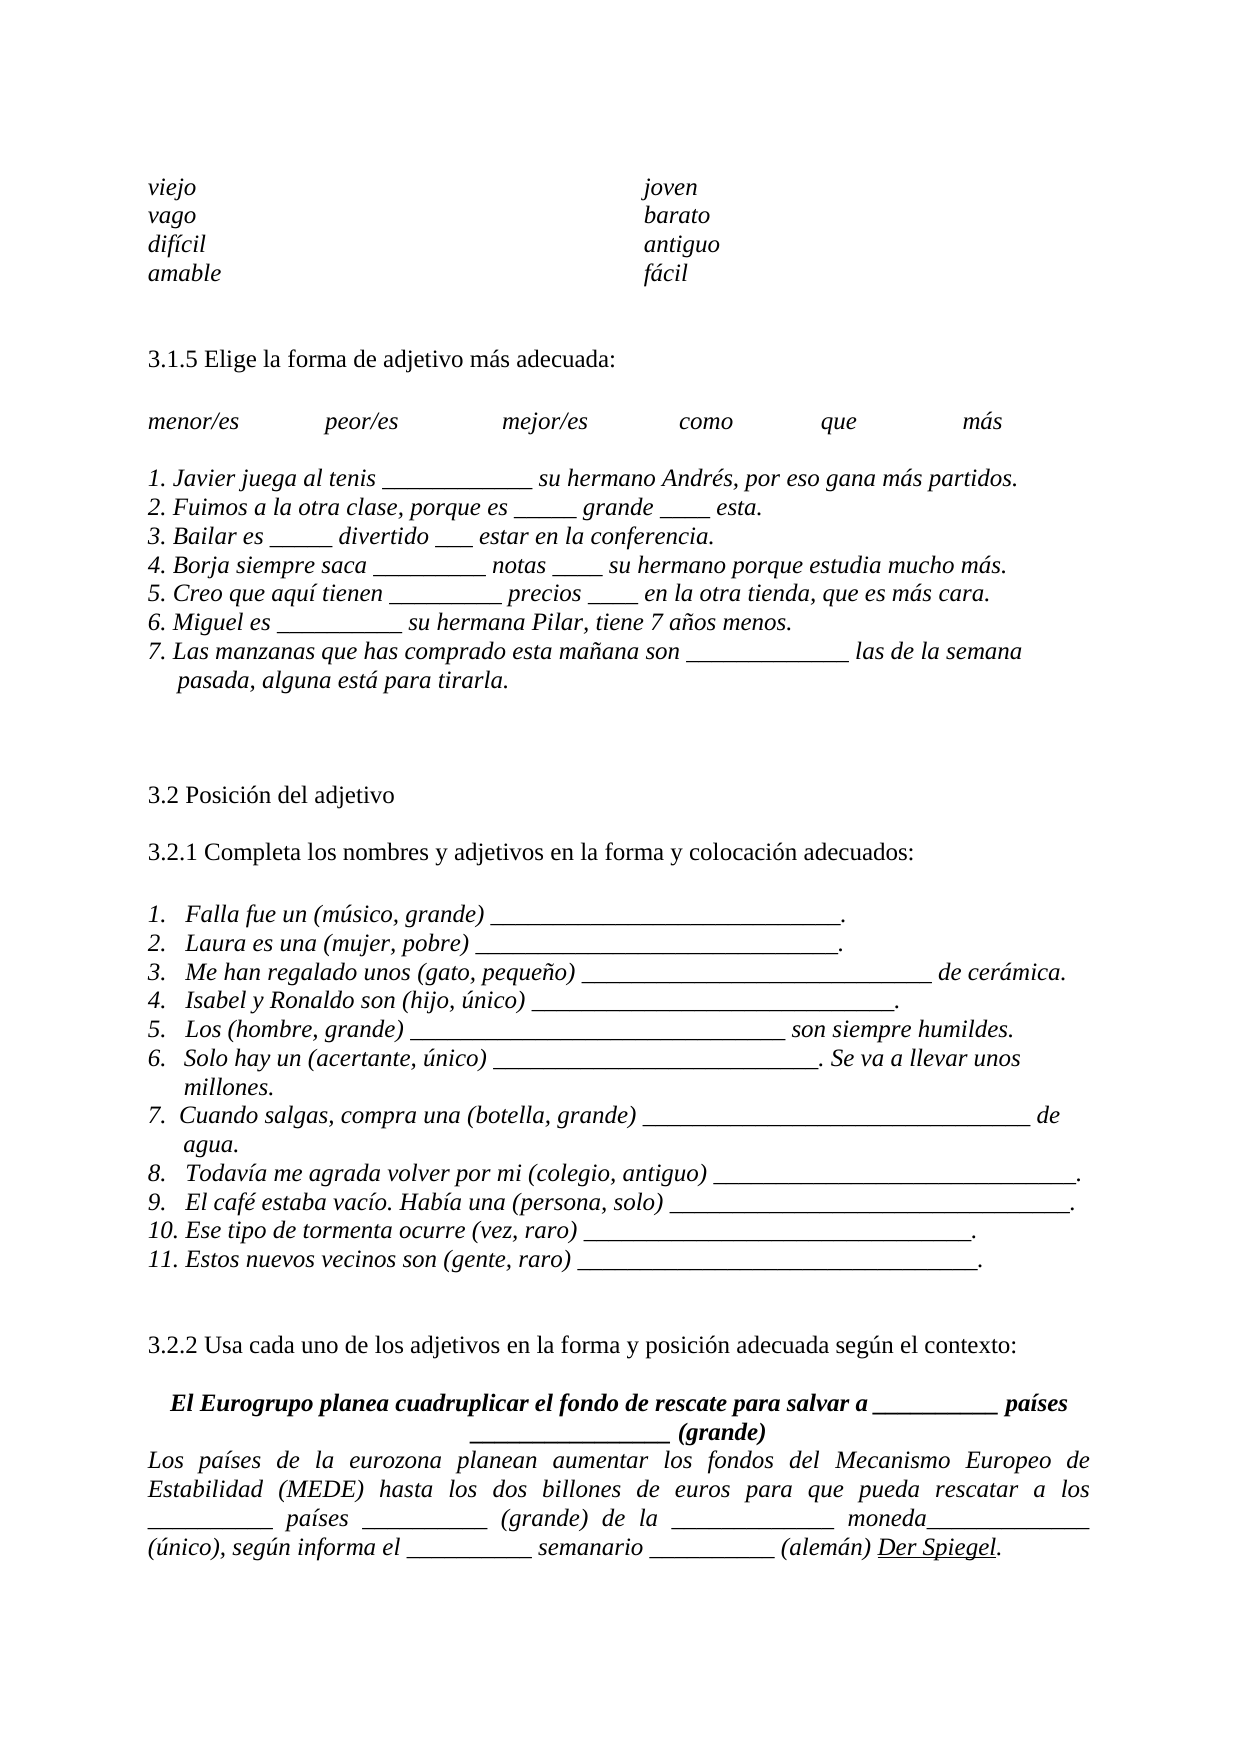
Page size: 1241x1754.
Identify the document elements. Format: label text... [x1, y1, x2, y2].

subtitle 5. Creo que aquí tienen _________ precios ____ en la otra tienda, que es más cara. [148, 578, 1092, 607]
subtitle 10. Ese tipo de tormenta ocurre (vez, raro) _______________________________. [148, 1215, 1092, 1244]
subtitle 7. Las manzanas que has comprado esta mañana son _____________ las de la semana [148, 636, 1092, 665]
subtitle 1. Javier juega al tenis ____________ su hermano Andrés, por eso gana más partidos. [148, 463, 1092, 492]
subtitle 2. Laura es una (mujer, pobre) _____________________________. [148, 928, 1092, 957]
subtitle 6. Miguel es __________ su hermana Pilar, tiene 7 años menos. [148, 607, 1092, 636]
subtitle 3.2.2 Usa cada uno de los adjetivos en la forma y posición adecuada según el contexto: [148, 1330, 1092, 1359]
subtitle 3. Me han regalado unos (gato, pequeño) ____________________________ de cerámica. [148, 957, 1092, 985]
subtitle 3.2.1 Completa los nombres y adjetivos en la forma y colocación adecuados: [148, 837, 1092, 866]
subtitle 1. Falla fue un (músico, grande) ____________________________. [148, 899, 1092, 928]
subtitle 7. Cuando salgas, compra una (botella, grande) _______________________________ de [148, 1100, 1092, 1129]
subtitle Los países de la eurozona planean aumentar los fondos del Mecanismo Europeo de Estabilidad (MEDE) hasta los dos billones de euros para que pueda rescatar a los __________ países __________ (grande) de la _____________ moneda_____________ (único), según informa el __________ semanario __________ (alemán) Der Spiegel. [148, 1445, 1092, 1560]
subtitle agua. [148, 1129, 1092, 1158]
subtitle 5. Los (hombre, grande) ­­­­­­­­­­­­­­­______________________________ son siempre humildes. [148, 1014, 1092, 1043]
subtitle millones. [133, 1072, 1092, 1100]
subtitle menor/es peor/es mejor/es como que más [148, 406, 1092, 435]
subtitle difícil antiguo [148, 229, 1092, 258]
subtitle 3. Bailar es _____ divertido ___ estar en la conferencia. [148, 521, 1092, 550]
subtitle vago barato [148, 201, 1092, 229]
subtitle El Eurogrupo planea cuadruplicar el fondo de rescate para salvar a __________ países ________________ (grande) [148, 1388, 1092, 1445]
subtitle 9. El café estaba vacío. Había una (persona, solo) ________________________________. [148, 1187, 1092, 1215]
subtitle 4. Borja siempre saca _________ notas ____ su hermano porque estudia mucho más. [148, 550, 1092, 578]
subtitle pasada, alguna está para tirarla. [148, 665, 1092, 693]
subtitle 4. Isabel y Ronaldo son (hijo, único) _____________________________. [148, 985, 1092, 1014]
subtitle viejo joven [148, 172, 1092, 201]
subtitle 8. Todavía me agrada volver por mi (colegio, antiguo) _____________________________. [148, 1158, 1092, 1187]
subtitle 2. Fuimos a la otra clase, porque es _____ grande ____ esta. [148, 492, 1092, 521]
subtitle amable fácil [148, 258, 1092, 287]
subtitle 3.2 Posición del adjetivo [148, 780, 1092, 808]
subtitle 3.1.5 Elige la forma de adjetivo más adecuada: [148, 344, 1092, 373]
subtitle 11. Estos nuevos vecinos son (gente, raro) ________________________________. [148, 1244, 1092, 1273]
subtitle 6. Solo hay un (acertante, único) __________________________. Se va a llevar unos [148, 1043, 1092, 1072]
